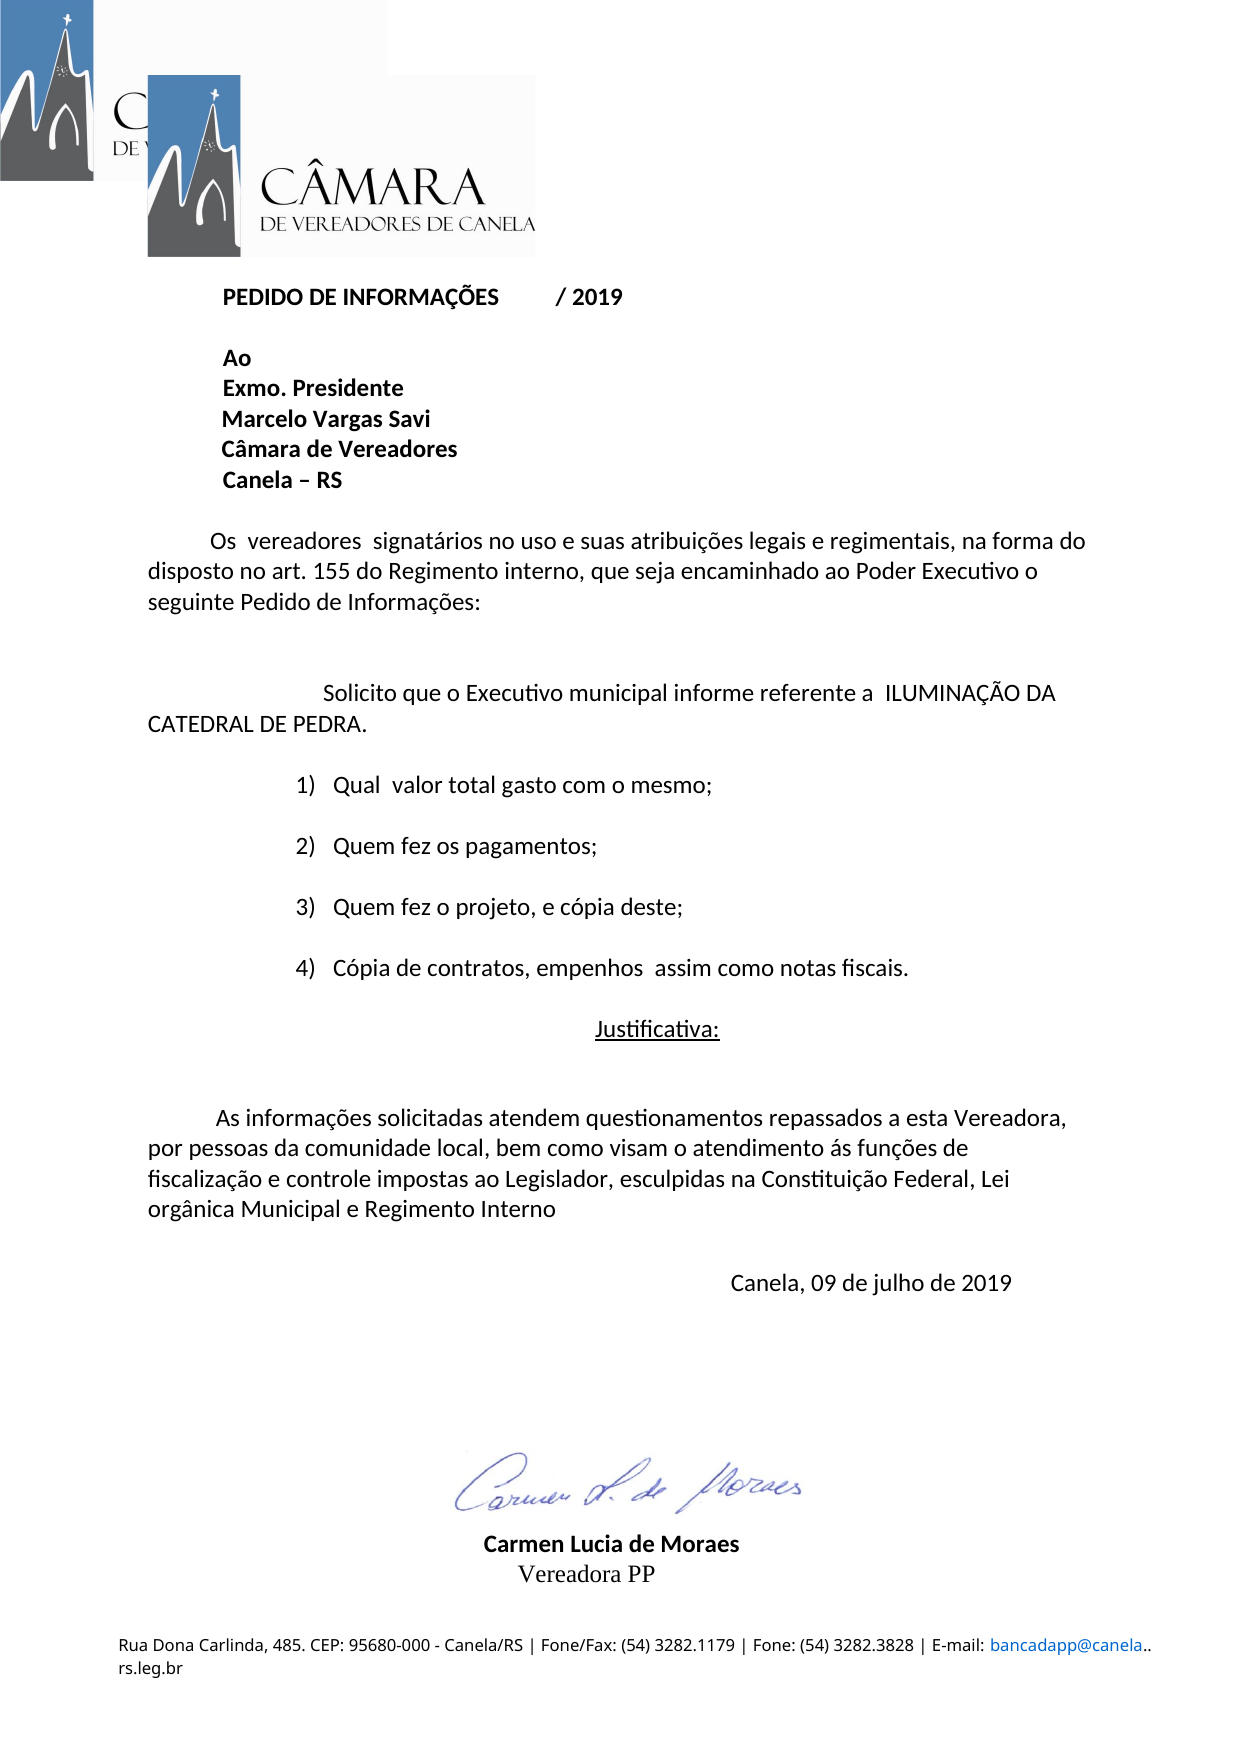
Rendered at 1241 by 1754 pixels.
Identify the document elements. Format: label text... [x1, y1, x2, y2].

picture [0, 0, 536, 257]
text Exmo. Presidente [148, 372, 1087, 403]
list Qual valor total gasto com o mesmo; [295, 769, 1087, 799]
text Carmen Lucia de Moraes [148, 1528, 1087, 1559]
text Solicito que o Executivo municipal informe referente a ILUMINAÇÃO DA CATEDRAL DE PEDRA. [148, 677, 1087, 738]
text Canela – RS [148, 464, 1087, 494]
text Justificativa: [148, 1013, 1087, 1044]
list Quem fez o projeto, e cópia deste; [295, 891, 1087, 922]
list Quem fez os pagamentos; [295, 830, 1087, 861]
text Os vereadores signatários no uso e suas atribuições legais e regimentais, na forma do disposto no art. 155 do Regimento interno, que seja encaminhado ao Poder Executivo o seguinte Pedido de Informações: [148, 525, 1087, 616]
text Ao [148, 342, 1087, 372]
text PEDIDO DE INFORMAÇÕES / 2019 [148, 281, 1087, 311]
list Cópia de contratos, empenhos assim como notas fiscais. [295, 952, 1087, 983]
picture [450, 1450, 813, 1523]
text Marcelo Vargas Savi [148, 403, 1087, 433]
text As informações solicitadas atendem questionamentos repassados a esta Vereadora, por pessoas da comunidade local, bem como visam o atendimento ás funções de fiscalização e controle impostas ao Legislador, esculpidas na Constituição Federal, Lei orgânica Municipal e Regimento Interno [148, 1102, 1087, 1224]
text Canela, 09 de julho de 2019 [148, 1267, 1087, 1297]
text Vereadora PP [148, 1559, 1087, 1588]
text Câmara de Vereadores [148, 433, 1087, 464]
